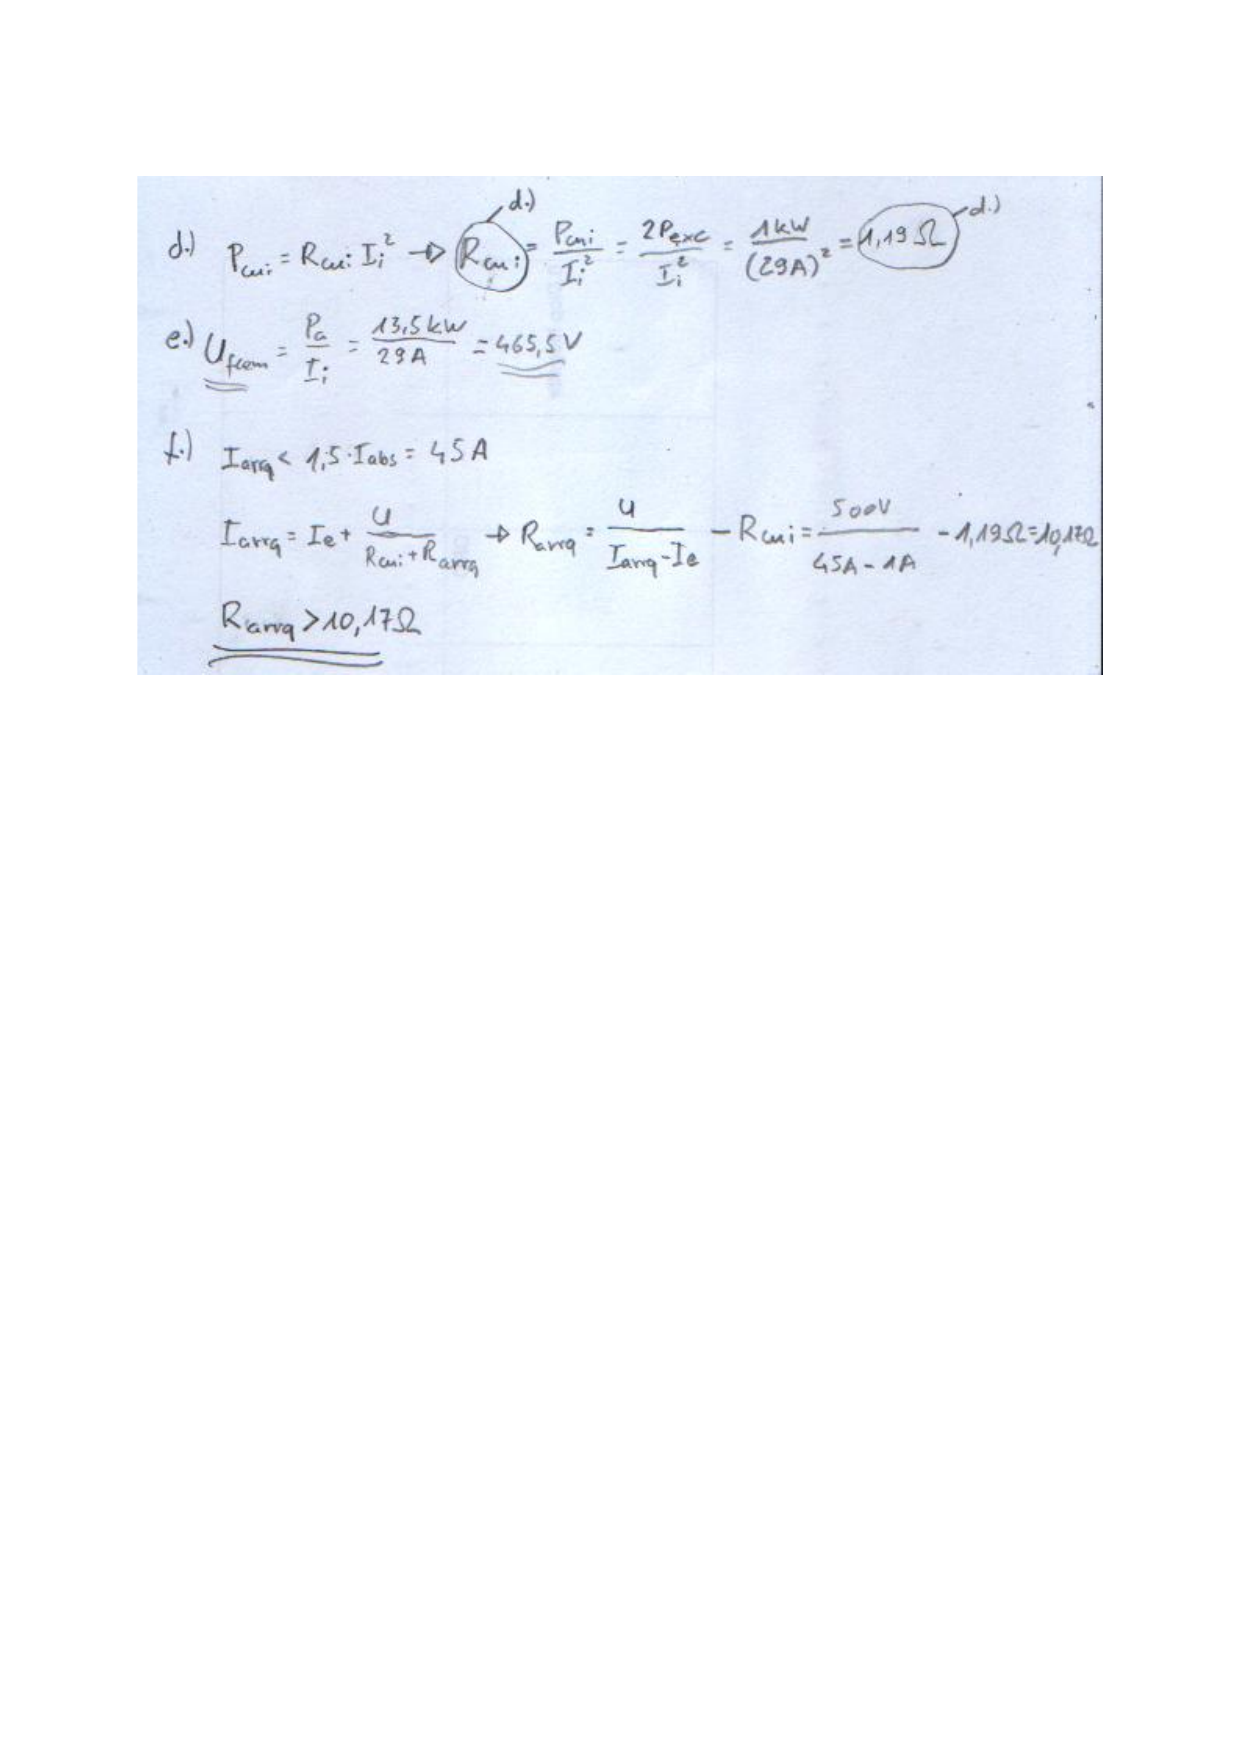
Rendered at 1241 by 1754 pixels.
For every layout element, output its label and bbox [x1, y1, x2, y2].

picture [137, 176, 1103, 675]
